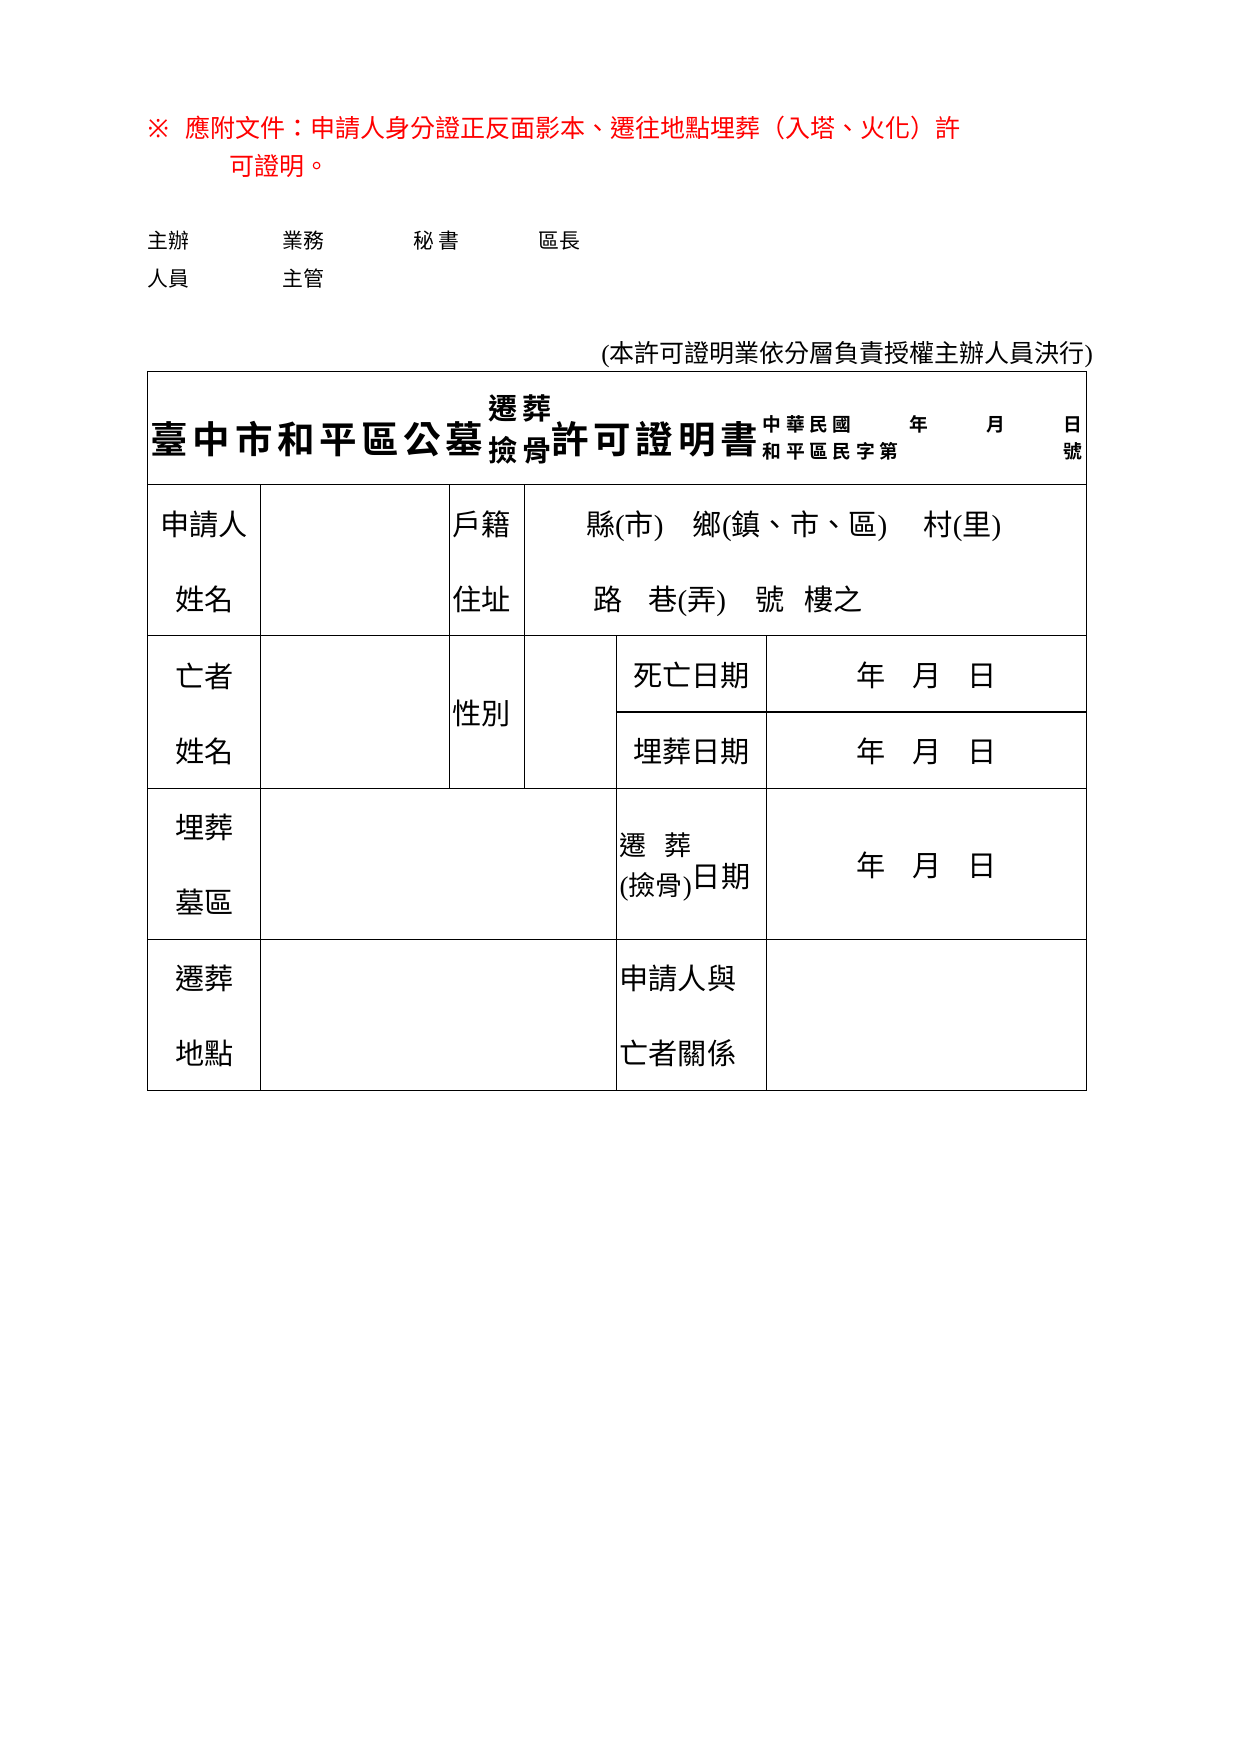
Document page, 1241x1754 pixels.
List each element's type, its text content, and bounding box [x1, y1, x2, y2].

table_cell 遷葬(撿骨)日期 [617, 789, 766, 938]
table_cell 遷葬 地點 [148, 940, 260, 1089]
table_cell 死亡日期 [617, 636, 766, 711]
table_cell [525, 636, 616, 787]
table_cell [261, 485, 449, 635]
table_cell 埋葬 墓區 [148, 789, 260, 938]
table_cell [767, 940, 1086, 1089]
table_cell 申請人與亡者關係 [617, 940, 766, 1089]
table_cell 性別 [450, 636, 524, 787]
table_cell 年 月 日 [767, 789, 1086, 938]
table_cell [261, 789, 616, 938]
text 可證明。 [148, 146, 1092, 183]
text 主辦 業務 秘 書 區長 [148, 221, 1092, 258]
table_cell 縣(市) 鄉(鎮、市、區) 村(里) 路 巷(弄) 號 樓之 [525, 485, 1086, 635]
table_cell 埋葬日期 [617, 713, 766, 787]
list 應附文件：申請人身分證正反面影本、遷往地點埋葬（入塔、火化）許 [148, 108, 1092, 146]
table_cell [261, 636, 449, 787]
text 人員 主管 [148, 258, 1092, 296]
table_cell [261, 940, 616, 1089]
table_header 臺中市和平區公墓遷葬撿骨許可證明書中華民國 年 月 日和平區民字第 號 [148, 372, 1086, 484]
table_cell 年 月 日 [767, 713, 1086, 787]
table_cell 年 月 日 [767, 636, 1086, 711]
table_cell 申請人姓名 [148, 485, 260, 635]
table_cell 戶籍住址 [450, 485, 524, 635]
table_cell 亡者 姓名 [148, 636, 260, 787]
text (本許可證明業依分層負責授權主辦人員決行) [148, 333, 1092, 371]
